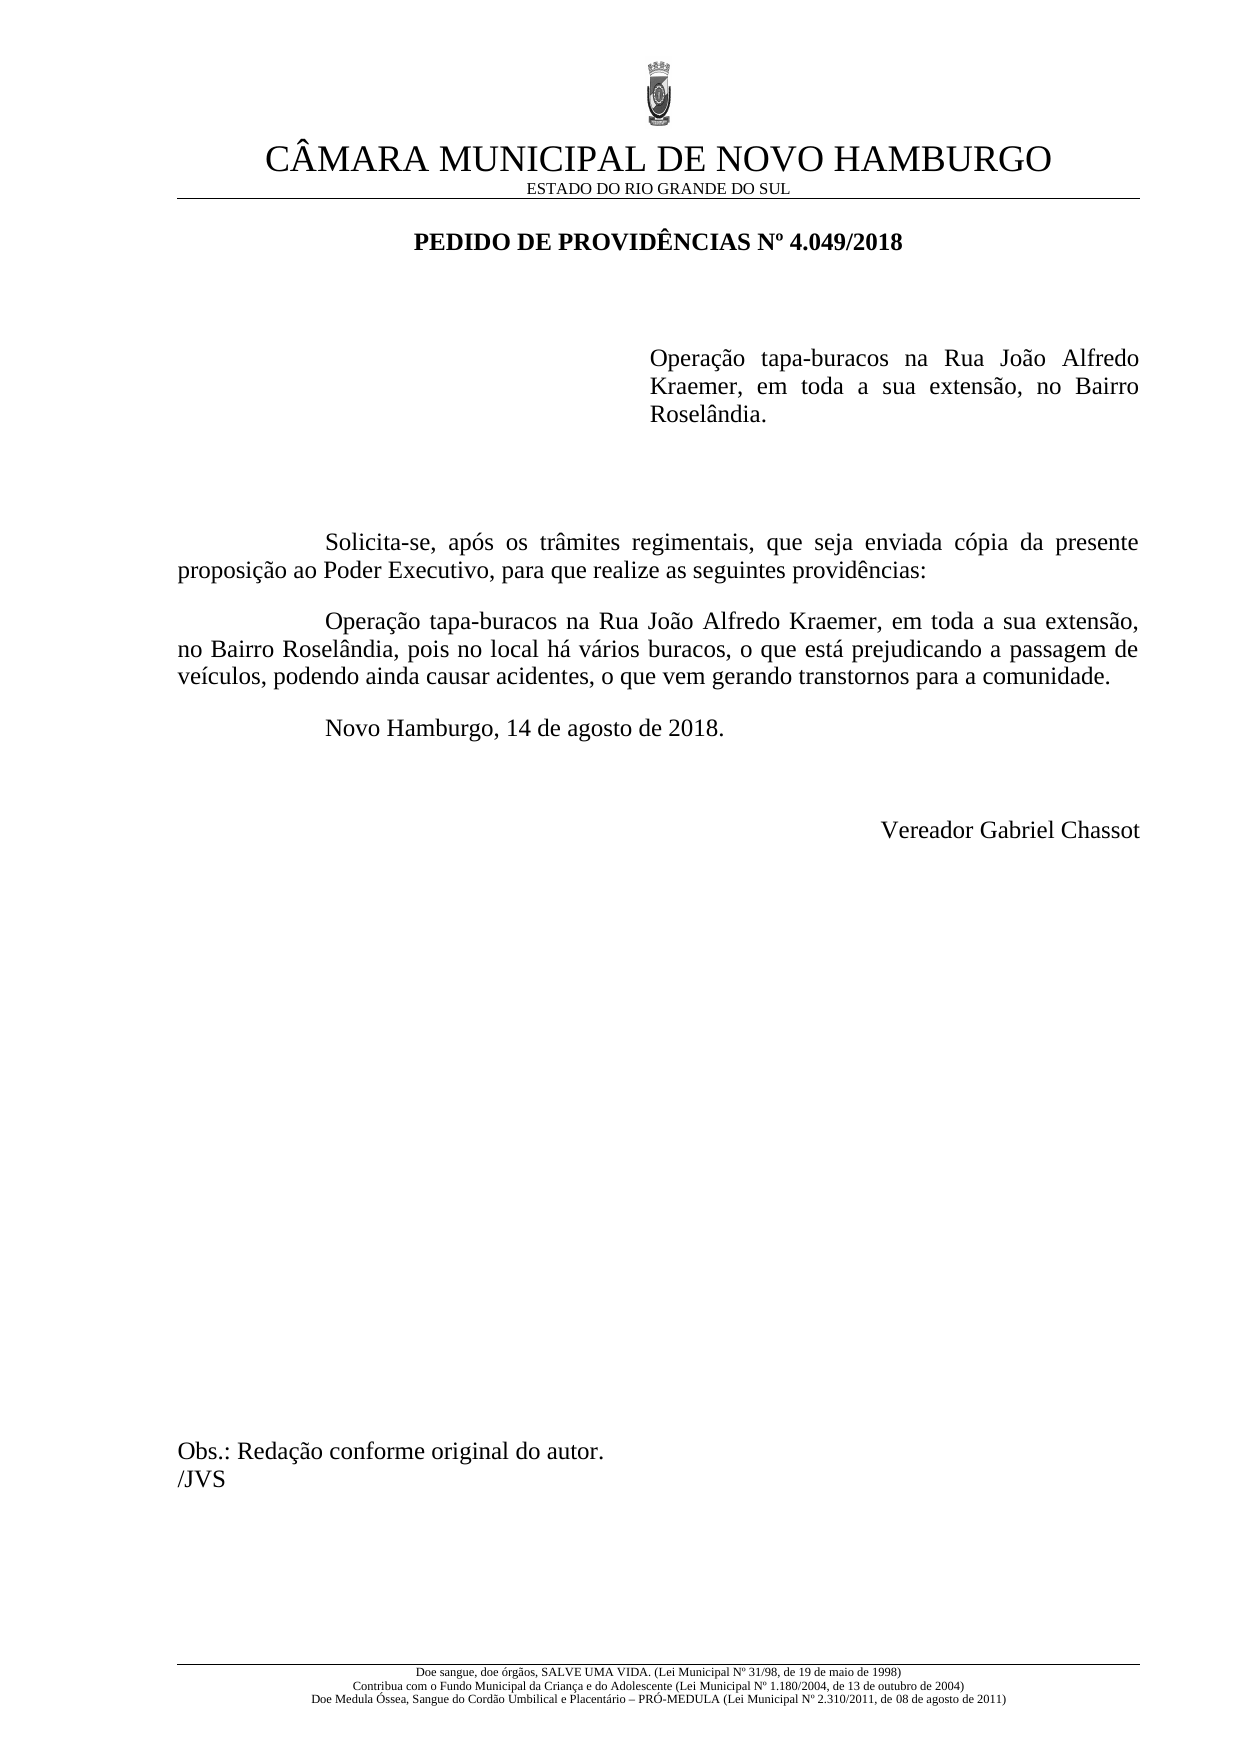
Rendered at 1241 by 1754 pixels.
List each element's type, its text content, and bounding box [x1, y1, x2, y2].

text Obs.: Redação conforme original do autor. [177, 1437, 1140, 1465]
text /JVS [177, 1465, 1140, 1493]
text Novo Hamburgo, 14 de agosto de 2018. [177, 714, 1140, 741]
text Vereador Gabriel Chassot [177, 816, 1140, 844]
text Operação tapa-buracos na Rua João Alfredo Kraemer, em toda a sua extensão, no Bairro Roselândia. [649, 344, 1140, 428]
text PEDIDO DE PROVIDÊNCIAS Nº 4.049/2018 [177, 228, 1140, 256]
text Solicita-se, após os trâmites regimentais, que seja enviada cópia da presente proposição ao Poder Executivo, para que realize as seguintes providências: [177, 528, 1140, 583]
text Operação tapa-buracos na Rua João Alfredo Kraemer, em toda a sua extensão, no Bairro Roselândia, pois no local há vários buracos, o que está prejudicando a passagem de veículos, podendo ainda causar acidentes, o que vem gerando transtornos para a comunidade. [177, 607, 1140, 690]
